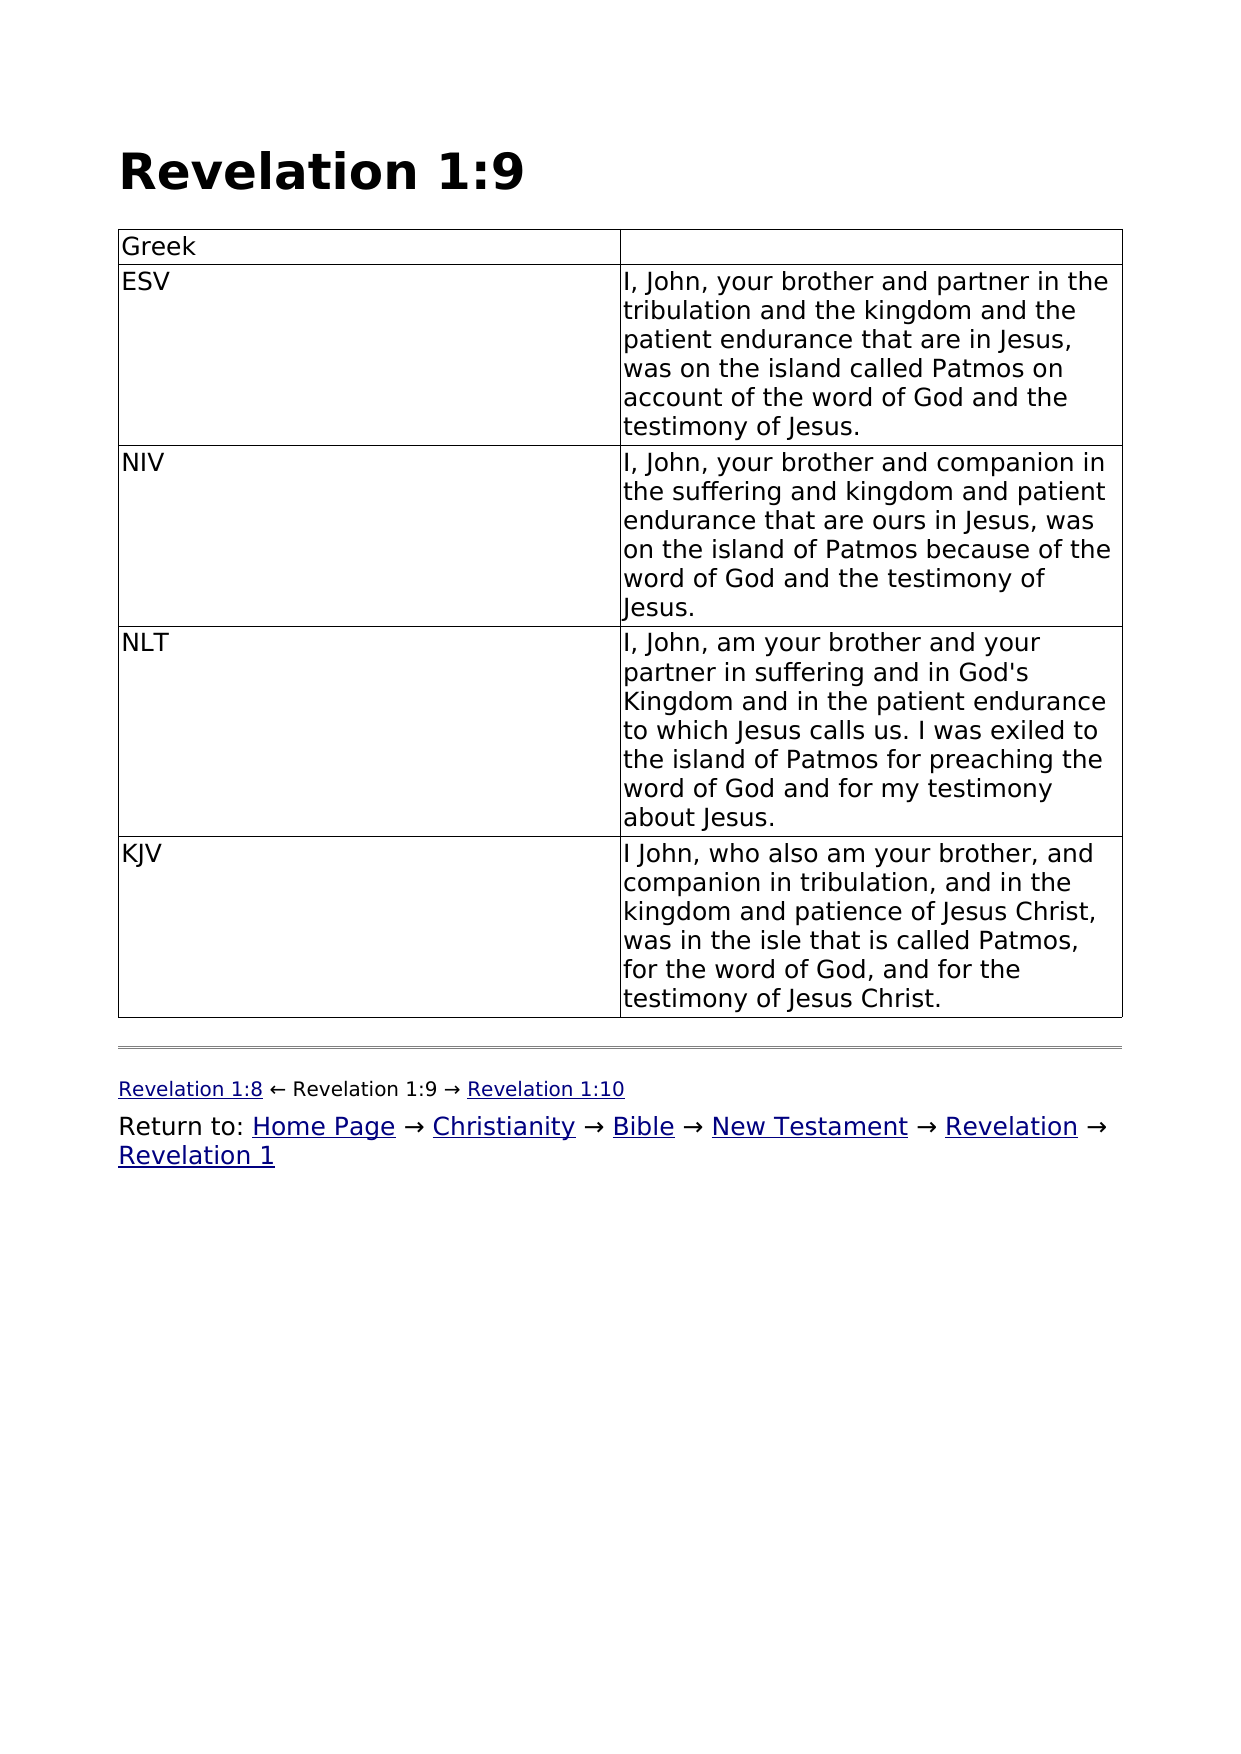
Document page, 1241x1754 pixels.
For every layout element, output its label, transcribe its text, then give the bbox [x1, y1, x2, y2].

text Return to: Home Page → Christianity → Bible → New Testament → Revelation → Revelation 1 [118, 1112, 1122, 1170]
table_cell I John, who also am your brother, and companion in tribulation, and in the kingdom and patience of Jesus Christ, was in the isle that is called Patmos, for the word of God, and for the testimony of Jesus Christ. [621, 837, 1122, 1017]
table_cell I, John, your brother and companion in the suffering and kingdom and patient endurance that are ours in Jesus, was on the island of Patmos because of the word of God and the testimony of Jesus. [621, 446, 1122, 626]
table_cell I, John, am your brother and your partner in suffering and in God's Kingdom and in the patient endurance to which Jesus calls us. I was exiled to the island of Patmos for preaching the word of God and for my testimony about Jesus. [621, 627, 1122, 836]
table_cell NLT [119, 627, 620, 836]
table_cell I, John, your brother and partner in the tribulation and the kingdom and the patient endurance that are in Jesus, was on the island called Patmos on account of the word of God and the testimony of Jesus. [621, 265, 1122, 445]
table_header Greek [119, 230, 620, 264]
table_cell KJV [119, 837, 620, 1017]
text Revelation 1:8 ← Revelation 1:9 → Revelation 1:10 [118, 1078, 1122, 1112]
table_cell ESV [119, 265, 620, 445]
subtitle Revelation 1:9 [118, 143, 1122, 201]
table_header [621, 230, 1122, 264]
table_cell NIV [119, 446, 620, 626]
